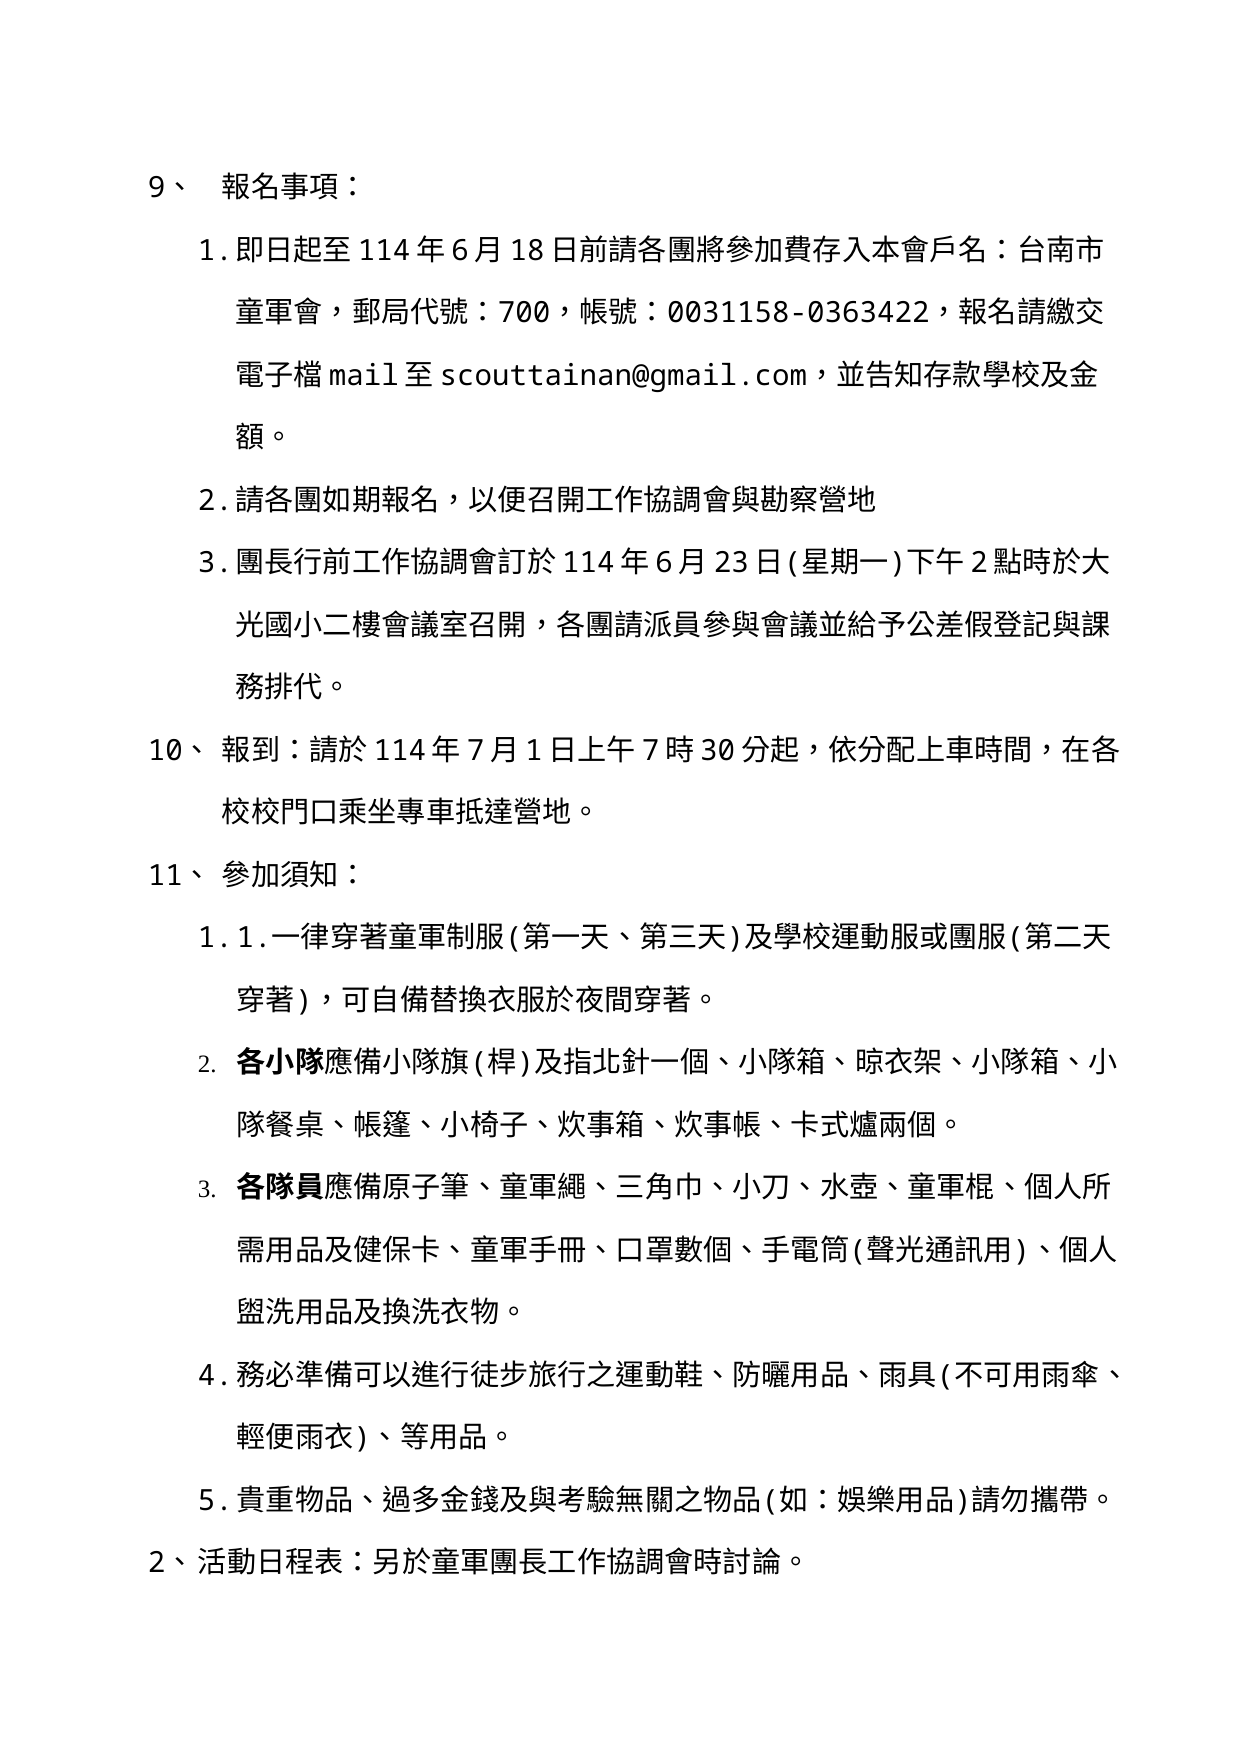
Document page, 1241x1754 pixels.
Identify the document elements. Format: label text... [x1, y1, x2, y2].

list 務必準備可以進行徒步旅行之運動鞋、防曬用品、雨具(不可用雨傘、輕便雨衣)、等用品。 [198, 1331, 1122, 1456]
list 1.一律穿著童軍制服(第一天、第三天)及學校運動服或團服(第二天穿著)，可自備替換衣服於夜間穿著。 [198, 893, 1122, 1018]
subtitle 報名事項： [148, 143, 1122, 206]
list 即日起至114年6月18日前請各團將參加費存入本會戶名：台南市童軍會，郵局代號：700，帳號：0031158-0363422，報名請繳交電子檔mail至scouttainan@gmail.com，並告知存款學校及金額。 [198, 206, 1122, 456]
list 各小隊應備小隊旗(桿)及指北針一個、小隊箱、晾衣架、小隊箱、小隊餐桌、帳篷、小椅子、炊事箱、炊事帳、卡式爐兩個。 [198, 1018, 1122, 1143]
list 請各團如期報名，以便召開工作協調會與勘察營地 [198, 456, 1122, 518]
list 活動日程表：另於童軍團長工作協調會時討論。 [148, 1518, 1122, 1581]
list 貴重物品、過多金錢及與考驗無關之物品(如：娛樂用品)請勿攜帶。 [198, 1456, 1122, 1518]
list 各隊員應備原子筆、童軍繩、三角巾、小刀、水壺、童軍棍、個人所需用品及健保卡、童軍手冊、口罩數個、手電筒(聲光通訊用)、個人盥洗用品及換洗衣物。 [198, 1143, 1122, 1331]
list 團長行前工作協調會訂於114年6月23日(星期一)下午2點時於大光國小二樓會議室召開，各團請派員參與會議並給予公差假登記與課務排代。 [198, 518, 1122, 706]
subtitle 報到：請於114年7月1日上午7時30分起，依分配上車時間，在各校校門口乘坐專車抵達營地。 [148, 706, 1122, 831]
subtitle 參加須知： [148, 831, 1122, 893]
